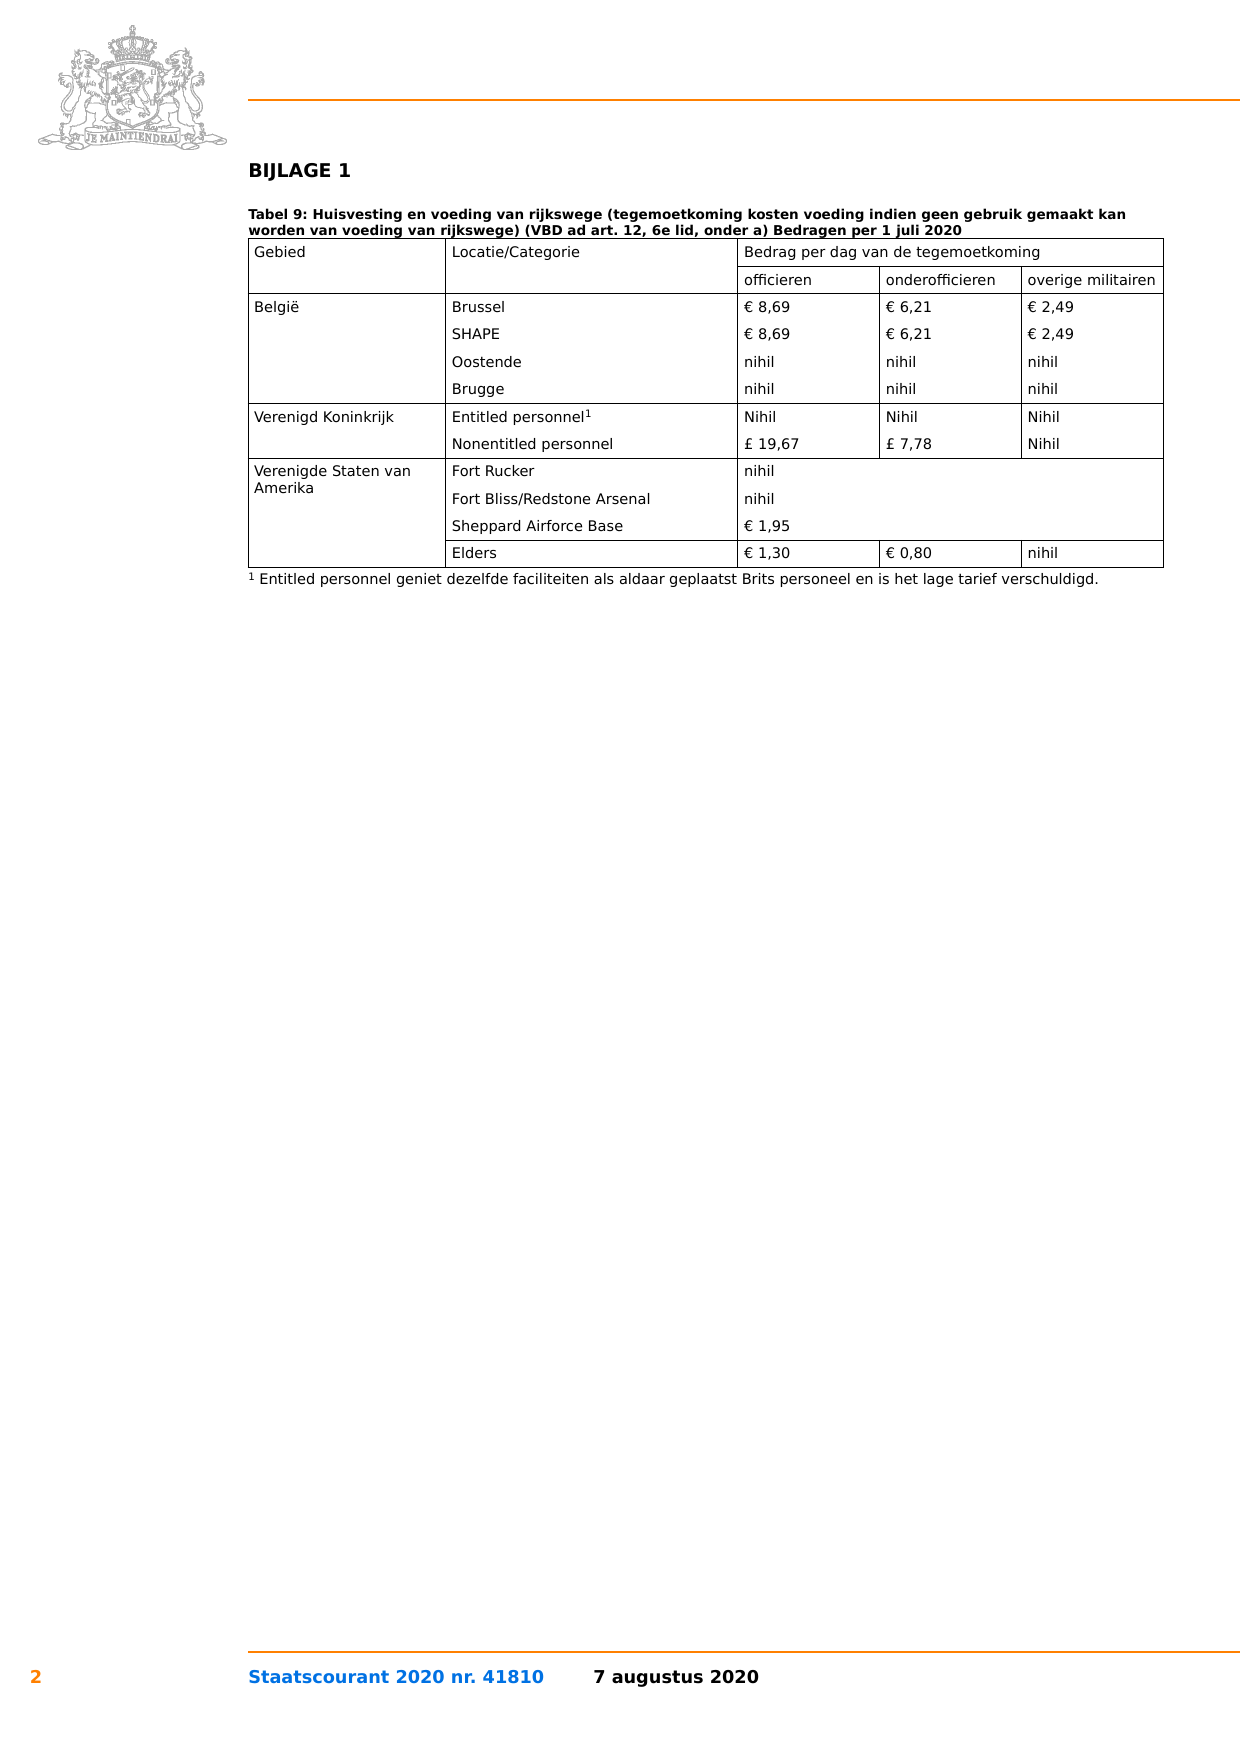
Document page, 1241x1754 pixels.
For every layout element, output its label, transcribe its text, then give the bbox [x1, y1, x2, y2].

table_cell € 8,69 [738, 294, 879, 321]
table_cell Oostende [446, 348, 737, 375]
table_cell Fort Bliss/Redstone Arsenal [446, 485, 737, 512]
table_cell Fort Rucker [446, 459, 737, 485]
table_cell Nihil [1022, 404, 1163, 430]
table_cell € 1,30 [738, 541, 879, 567]
table_cell Brugge [446, 375, 737, 403]
table_cell officieren [738, 267, 879, 293]
table_cell onderofficieren [880, 267, 1021, 293]
table_cell Bedrag per dag van de tegemoetkoming [738, 239, 1163, 266]
table_cell nihil [1022, 541, 1163, 567]
table_cell nihil [1022, 348, 1163, 375]
table_cell € 0,80 [880, 541, 1021, 567]
table_cell € 2,49 [1022, 294, 1163, 321]
table_cell Gebied [249, 239, 445, 293]
table_cell € 2,49 [1022, 321, 1163, 348]
table_cell Verenigd Koninkrijk [249, 404, 445, 457]
table_cell Nonentitled personnel [446, 430, 737, 457]
table_cell België [249, 294, 445, 403]
table_cell Locatie/Categorie [446, 239, 737, 293]
table_cell nihil [738, 348, 879, 375]
table_cell € 6,21 [880, 321, 1021, 348]
table_cell Verenigde Staten van Amerika [249, 459, 445, 567]
table_cell nihil [880, 375, 1021, 403]
table_cell 1 Entitled personnel geniet dezelfde faciliteiten als aldaar geplaatst Brits personeel en is het lage tarief verschuldigd. [248, 568, 1163, 588]
table_cell Nihil [738, 404, 879, 430]
table_header Tabel 9: Huisvesting en voeding van rijkswege (tegemoetkoming kosten voeding indien geen gebruik gemaakt kan worden van voeding van rijkswege) (VBD ad art. 12, 6e lid, onder a) Bedragen per 1 juli 2020 [248, 207, 1163, 238]
table_cell overige militairen [1022, 267, 1163, 293]
table_cell Nihil [880, 404, 1021, 430]
table_cell € 8,69 [738, 321, 879, 348]
table_cell Nihil [1022, 430, 1163, 457]
subtitle BIJLAGE 1 [248, 160, 1163, 182]
table_cell Sheppard Airforce Base [446, 512, 737, 540]
table_cell SHAPE [446, 321, 737, 348]
table_cell Elders [446, 541, 737, 567]
table_cell € 1,95 [738, 512, 1163, 540]
table_cell nihil [738, 375, 879, 403]
table_cell nihil [880, 348, 1021, 375]
table_cell Brussel [446, 294, 737, 321]
table_cell £ 7,78 [880, 430, 1021, 457]
table_cell nihil [738, 459, 1163, 485]
table_cell Entitled personnel1 [446, 404, 737, 430]
table_cell nihil [1022, 375, 1163, 403]
table_cell € 6,21 [880, 294, 1021, 321]
table_cell £ 19,67 [738, 430, 879, 457]
picture [38, 25, 227, 150]
table_cell nihil [738, 485, 1163, 512]
